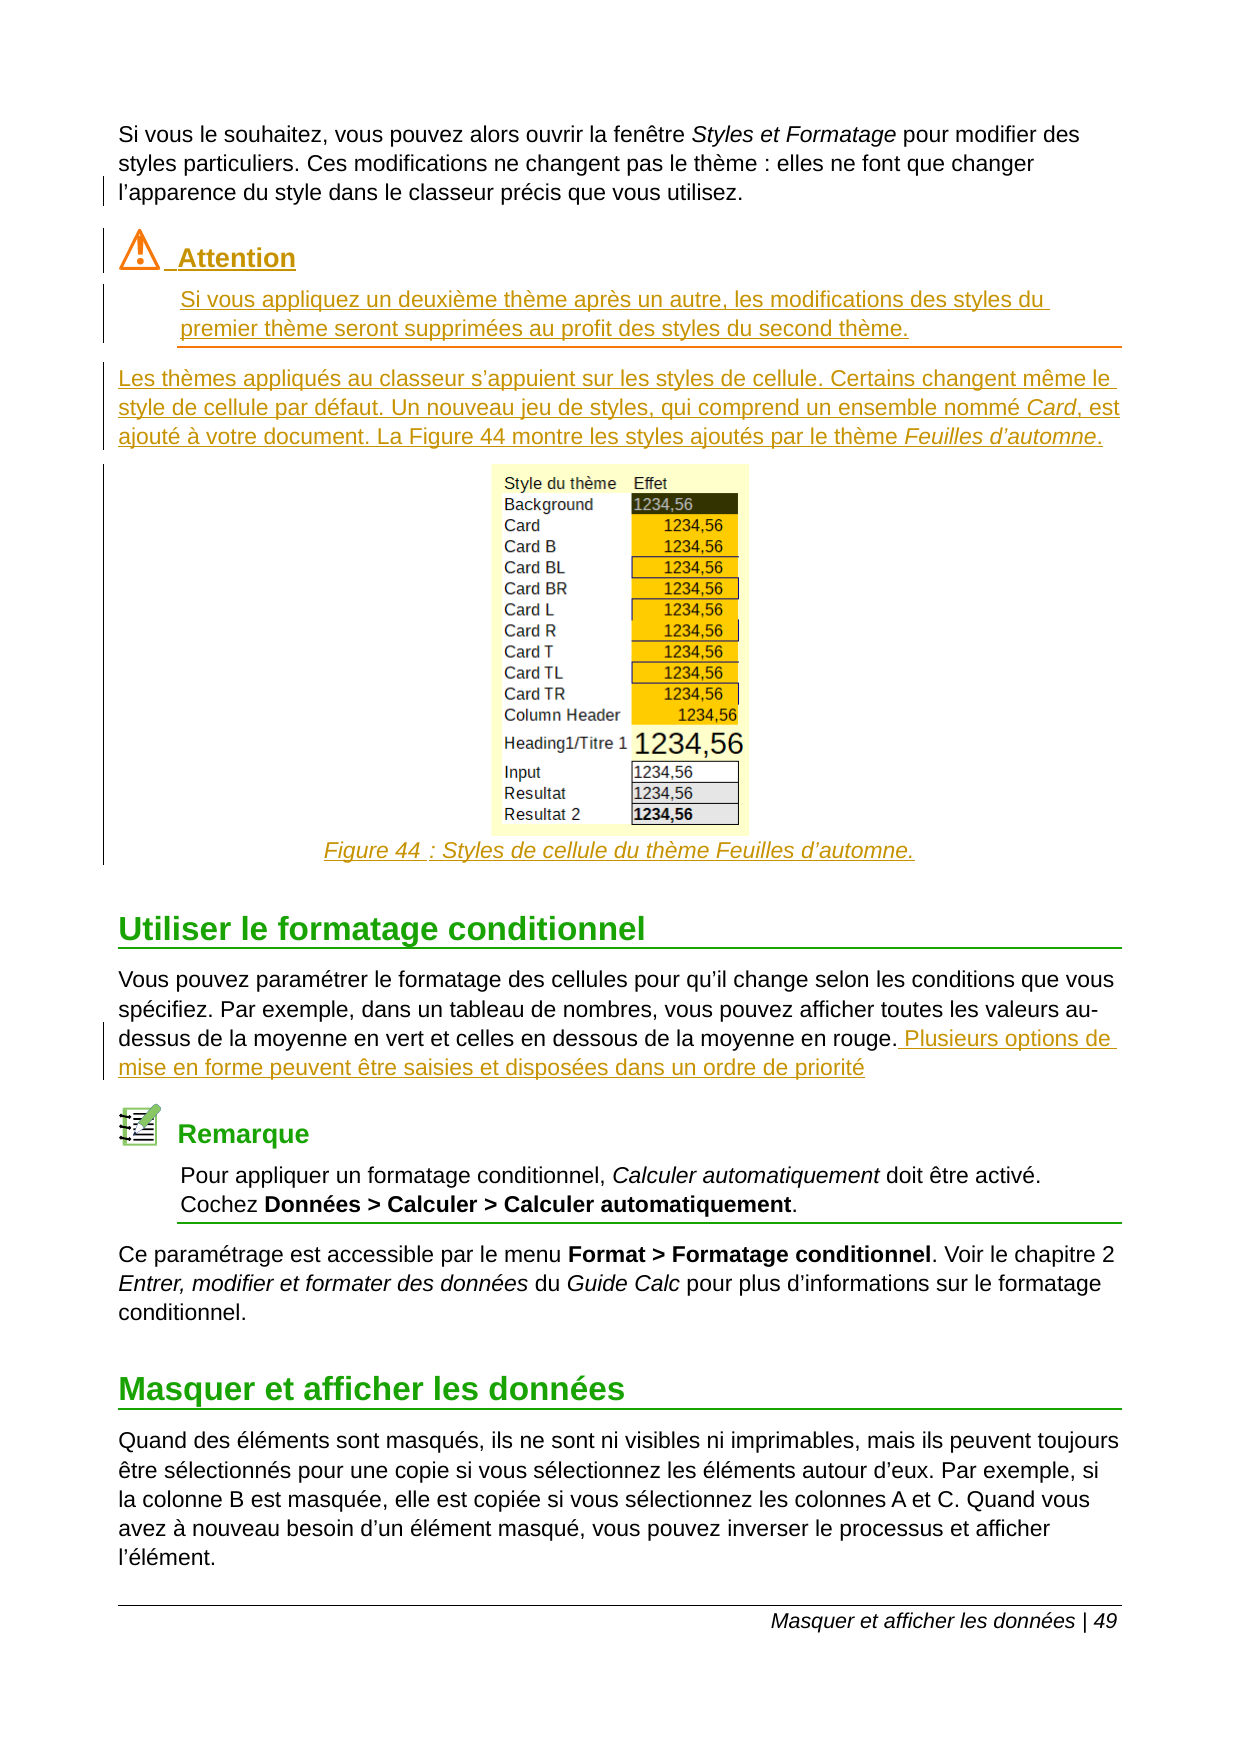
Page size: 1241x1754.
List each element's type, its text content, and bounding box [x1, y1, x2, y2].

subtitle Utiliser le formatage conditionnel [118, 908, 1122, 947]
list Remarque [118, 1103, 1122, 1149]
subtitle Masquer et afficher les données [118, 1369, 1122, 1408]
text Pour appliquer un formatage conditionnel, Calculer automatiquement doit être activé. Cochez Données > Calculer > Calculer automatiquement. [177, 1157, 1122, 1222]
text Quand des éléments sont masqués, ils ne sont ni visibles ni imprimables, mais ils peuvent toujours être sélectionnés pour une copie si vous sélectionnez les éléments autour d’eux. Par exemple, si la colonne B est masquée, elle est copiée si vous sélectionnez les colonnes A et C. Quand vous avez à nouveau besoin d’un élément masqué, vous pouvez inverser le processus et afficher l’élément. [118, 1424, 1122, 1570]
list Attention [118, 228, 1122, 273]
text Figure 44 : Styles de cellule du thème Feuilles d’automne. [118, 835, 1122, 864]
text Vous pouvez paramétrer le formatage des cellules pour qu’il change selon les conditions que vous spécifiez. Par exemple, dans un tableau de nombres, vous pouvez afficher toutes les valeurs au-dessus de la moyenne en vert et celles en dessous de la moyenne en rouge. Plusieurs options de mise en forme peuvent être saisies et disposées dans un ordre de priorité [118, 964, 1122, 1080]
text Si vous appliquez un deuxième thème après un autre, les modifications des styles du premier thème seront supprimées au profit des styles du second thème. [177, 281, 1122, 346]
text Si vous le souhaitez, vous pouvez alors ouvrir la fenêtre Styles et Formatage pour modifier des styles particuliers. Ces modifications ne changent pas le thème : elles ne font que changer l’apparence du style dans le classeur précis que vous utilisez. [118, 118, 1122, 206]
text Ce paramétrage est accessible par le menu Format > Formatage conditionnel. Voir le chapitre 2 Entrer, modifier et formater des données du Guide Calc pour plus d’informations sur le formatage conditionnel. [118, 1238, 1122, 1326]
picture [491, 464, 750, 836]
text Les thèmes appliqués au classeur s’appuient sur les styles de cellule. Certains changent même le style de cellule par défaut. Un nouveau jeu de styles, qui comprend un ensemble nommé Card, est ajouté à votre document. La Figure 44 montre les styles ajoutés par le thème Feuilles d’automne. [118, 362, 1122, 450]
